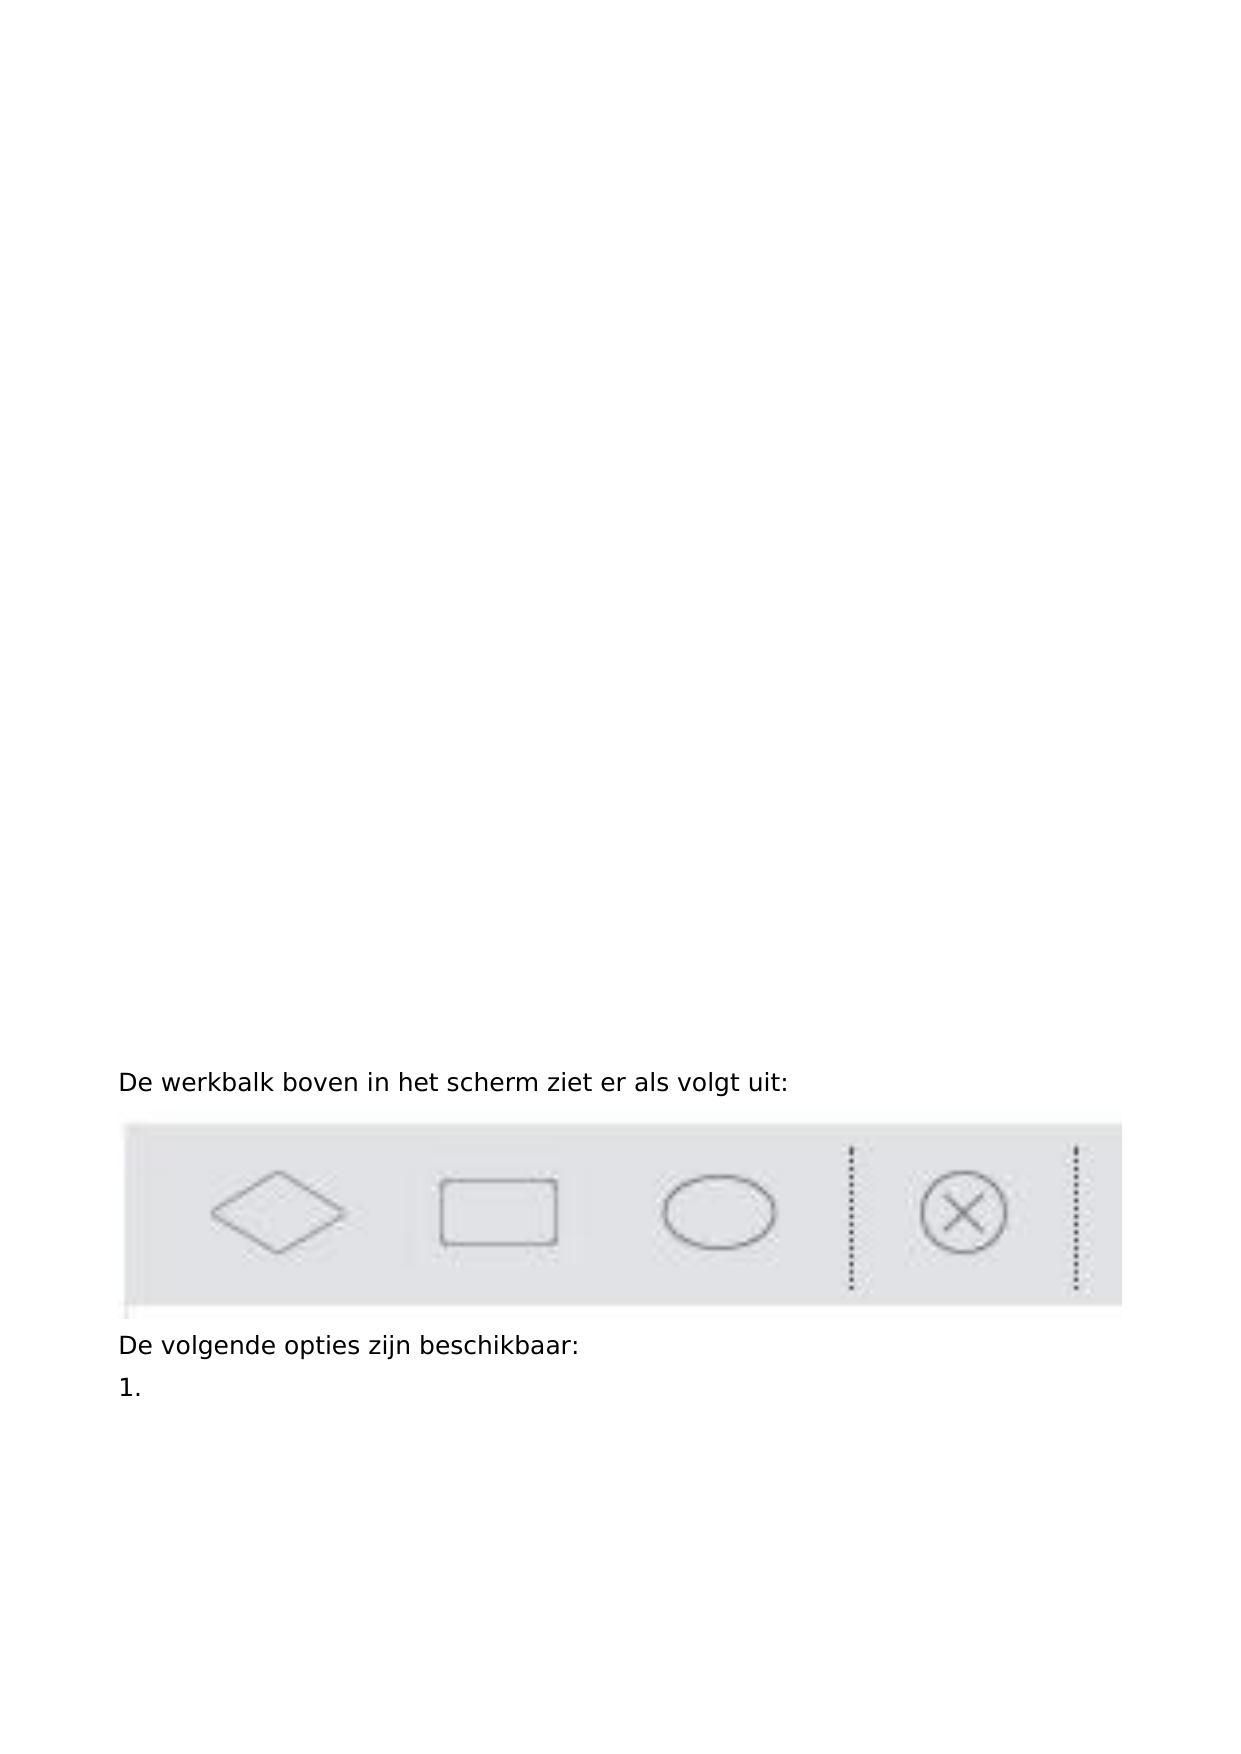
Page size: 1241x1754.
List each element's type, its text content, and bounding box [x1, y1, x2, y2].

picture [118, 1109, 1123, 1319]
text [118, 118, 1122, 1056]
text De werkbalk boven in het scherm ziet er als volgt uit: [118, 1068, 1122, 1097]
text De volgende opties zijn beschikbaar: [118, 1331, 1122, 1360]
text 1. [118, 1373, 1122, 1402]
